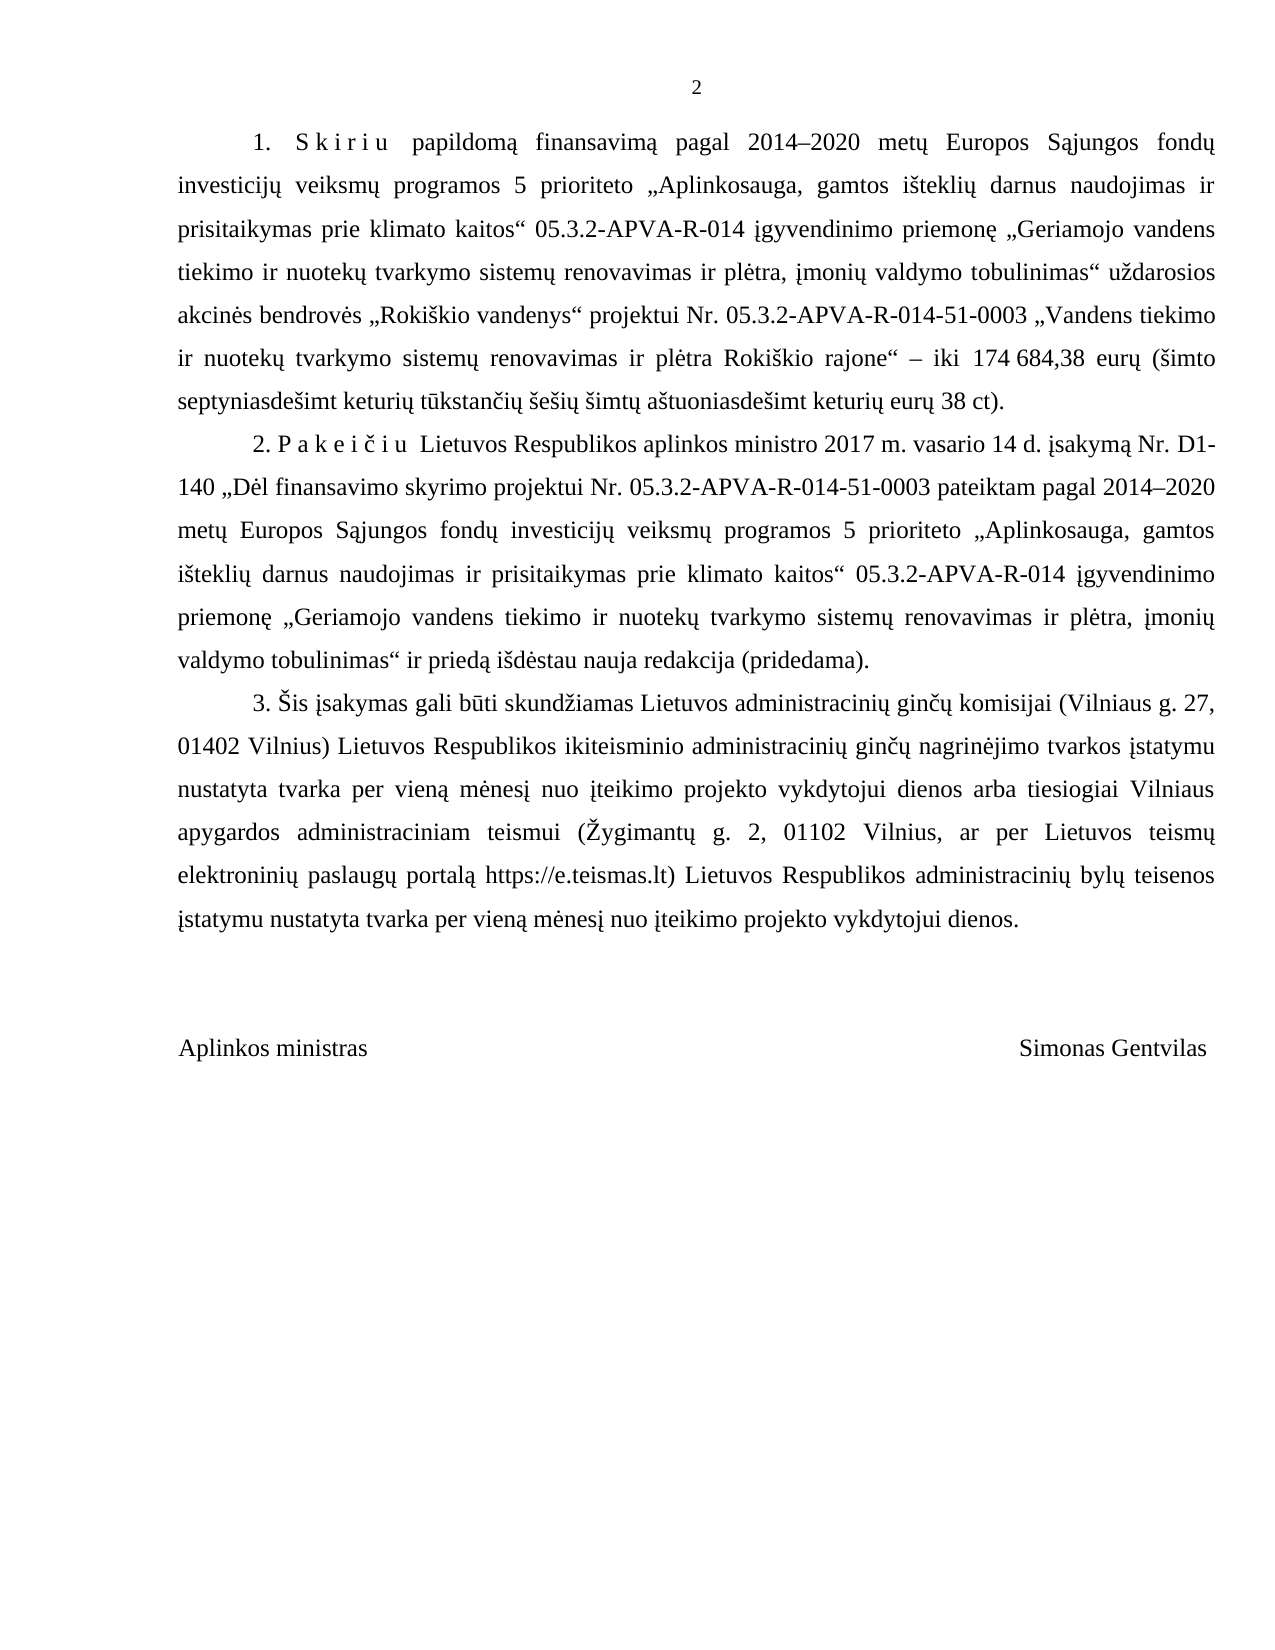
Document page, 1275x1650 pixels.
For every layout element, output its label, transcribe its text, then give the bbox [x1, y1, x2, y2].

text 3. Šis įsakymas gali būti skundžiamas Lietuvos administracinių ginčų komisijai (Vilniaus g. 27, 01402 Vilnius) Lietuvos Respublikos ikiteisminio administracinių ginčų nagrinėjimo tvarkos įstatymu nustatyta tvarka per vieną mėnesį nuo įteikimo projekto vykdytojui dienos arba tiesiogiai Vilniaus apygardos administraciniam teismui (Žygimantų g. 2, 01102 Vilnius, ar per Lietuvos teismų elektroninių paslaugų portalą https://e.teismas.lt) Lietuvos Respublikos administracinių bylų teisenos įstatymu nustatyta tvarka per vieną mėnesį nuo įteikimo projekto vykdytojui dienos. [177, 688, 1216, 932]
text 2. Pakeičiu Lietuvos Respublikos aplinkos ministro 2017 m. vasario 14 d. įsakymą Nr. D1-140 „Dėl finansavimo skyrimo projektui Nr. 05.3.2-APVA-R-014-51-0003 pateiktam pagal 2014–2020 metų Europos Sąjungos fondų investicijų veiksmų programos 5 prioriteto „Aplinkosauga, gamtos išteklių darnus naudojimas ir prisitaikymas prie klimato kaitos“ 05.3.2-APVA-R-014 įgyvendinimo priemonę „Geriamojo vandens tiekimo ir nuotekų tvarkymo sistemų renovavimas ir plėtra, įmonių valdymo tobulinimas“ ir priedą išdėstau nauja redakcija (pridedama). [177, 429, 1216, 674]
text Aplinkos ministras Simonas Gentvilas [178, 1033, 1212, 1062]
text 1. Skiriu papildomą finansavimą pagal 2014–2020 metų Europos Sąjungos fondų investicijų veiksmų programos 5 prioriteto „Aplinkosauga, gamtos išteklių darnus naudojimas ir prisitaikymas prie klimato kaitos“ 05.3.2-APVA-R-014 įgyvendinimo priemonę „Geriamojo vandens tiekimo ir nuotekų tvarkymo sistemų renovavimas ir plėtra, įmonių valdymo tobulinimas“ uždarosios akcinės bendrovės „Rokiškio vandenys“ projektui Nr. 05.3.2-APVA-R-014-51-0003 „Vandens tiekimo ir nuotekų tvarkymo sistemų renovavimas ir plėtra Rokiškio rajone“ – iki 174 684,38 eurų (šimto septyniasdešimt keturių tūkstančių šešių šimtų aštuoniasdešimt keturių eurų 38 ct). [177, 127, 1216, 415]
